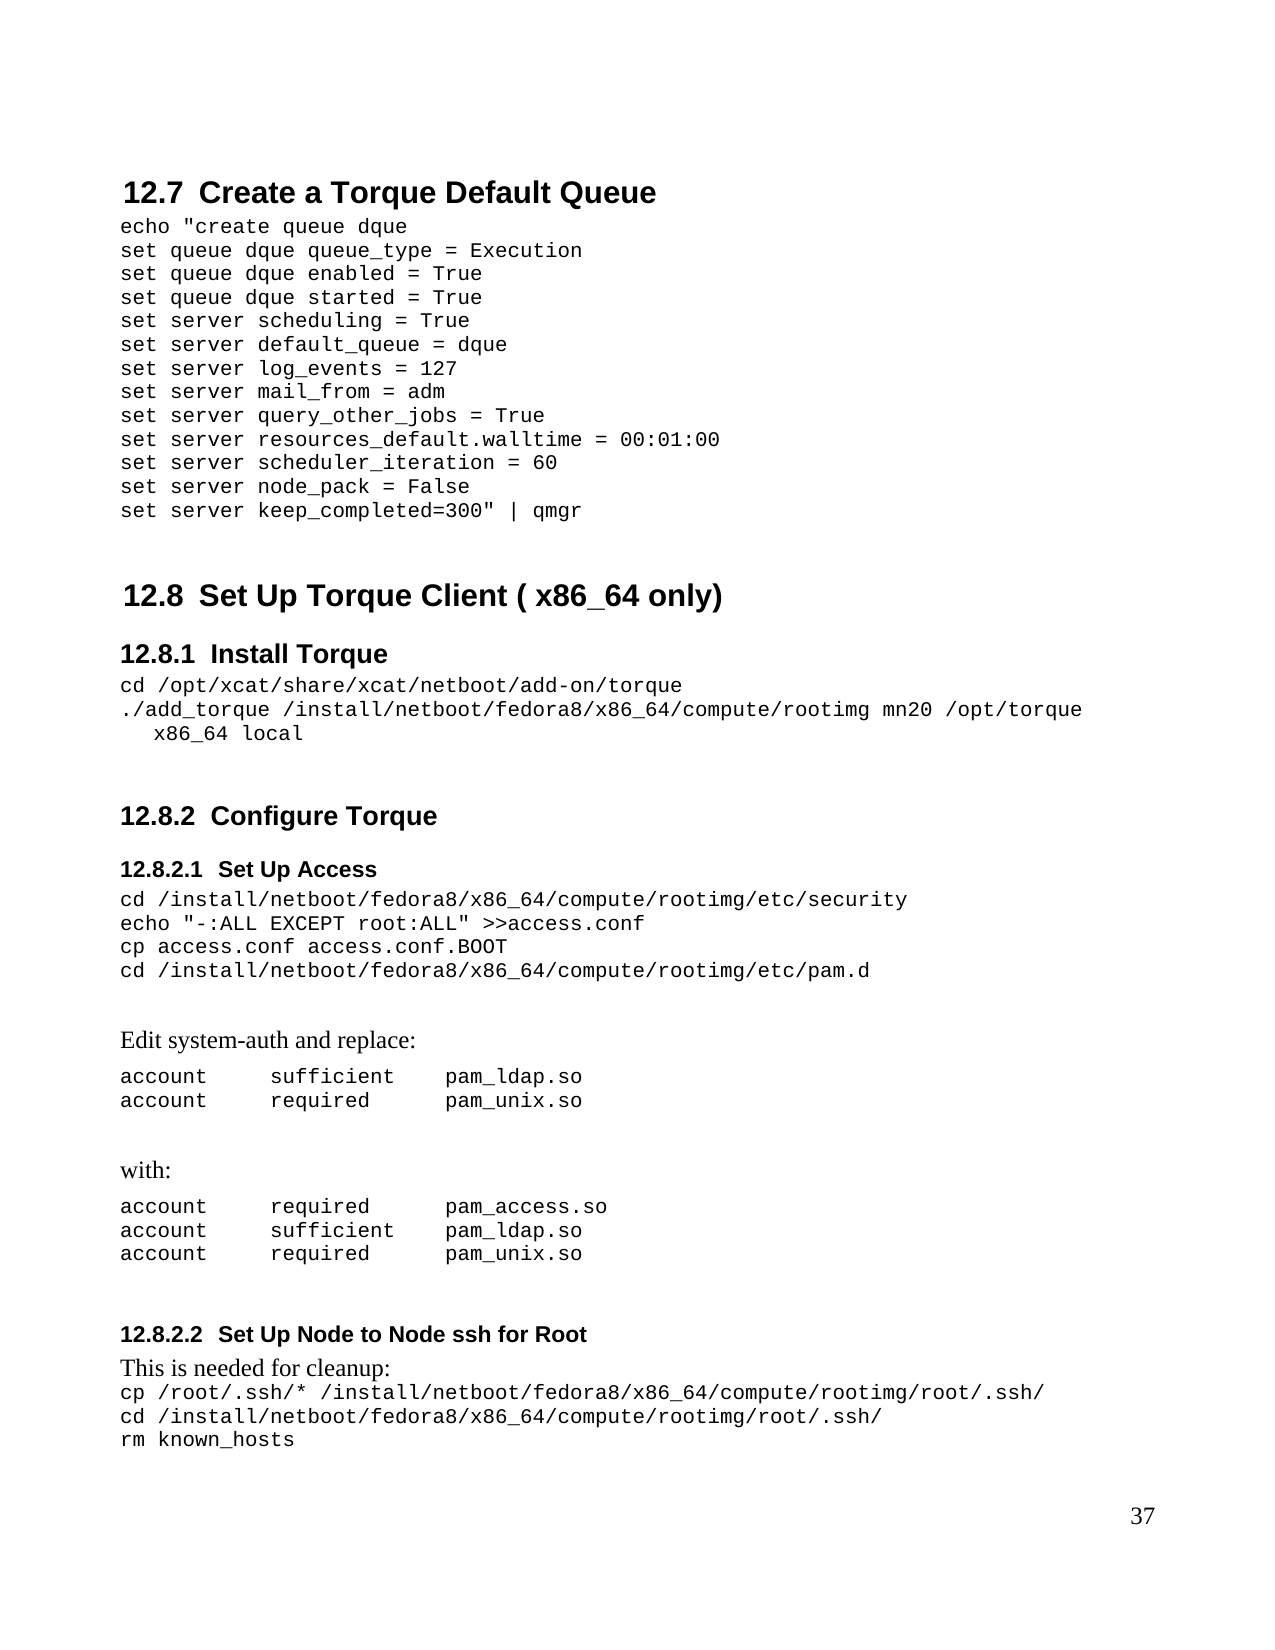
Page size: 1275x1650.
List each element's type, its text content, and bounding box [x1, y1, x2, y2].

text account required pam_unix.so [120, 1090, 1155, 1113]
text account sufficient pam_ldap.so [120, 1219, 1155, 1243]
text set server scheduling = True [120, 311, 1155, 334]
text set server node_pack = False [120, 476, 1155, 500]
text cp /root/.ssh/* /install/netboot/fedora8/x86_64/compute/rootimg/root/.ssh/ [120, 1382, 1155, 1406]
text set server scheduler_iteration = 60 [120, 452, 1155, 476]
text set queue dque enabled = True [120, 263, 1155, 287]
text set server query_other_jobs = True [120, 405, 1155, 429]
subtitle Set Up Access [120, 856, 1155, 883]
text cp access.conf access.conf.BOOT [120, 936, 1155, 960]
text set server keep_completed=300" | qmgr [120, 500, 1155, 523]
text set server default_queue = dque [120, 334, 1155, 358]
text account sufficient pam_ldap.so [120, 1066, 1155, 1090]
text cd /opt/xcat/share/xcat/netboot/add-on/torque [120, 676, 1155, 699]
subtitle Create a Torque Default Queue [123, 174, 1155, 210]
text set queue dque queue_type = Execution [120, 239, 1155, 263]
subtitle Set Up Node to Node ssh for Root [120, 1321, 1155, 1347]
text with: [120, 1155, 1155, 1183]
text set server mail_from = adm [120, 381, 1155, 405]
text set server resources_default.walltime = 00:01:00 [120, 429, 1155, 452]
text account required pam_unix.so [120, 1243, 1155, 1267]
text set server log_events = 127 [120, 358, 1155, 381]
subtitle Install Torque [120, 638, 1155, 669]
text rm known_hosts [120, 1429, 1155, 1453]
text set queue dque started = True [120, 287, 1155, 311]
text account required pam_access.so [120, 1196, 1155, 1219]
subtitle Configure Torque [120, 800, 1155, 831]
text echo "-:ALL EXCEPT root:ALL" >>access.conf [120, 913, 1155, 936]
subtitle Set Up Torque Client ( x86_64 only) [123, 577, 1155, 613]
text cd /install/netboot/fedora8/x86_64/compute/rootimg/root/.ssh/ [120, 1406, 1155, 1429]
text echo "create queue dque [120, 216, 1155, 239]
text This is needed for cleanup: [120, 1353, 1155, 1382]
text ./add_torque /install/netboot/fedora8/x86_64/compute/rootimg mn20 /opt/torque x86_64 local [120, 699, 1155, 746]
text cd /install/netboot/fedora8/x86_64/compute/rootimg/etc/security [120, 889, 1155, 913]
text cd /install/netboot/fedora8/x86_64/compute/rootimg/etc/pam.d [120, 960, 1155, 984]
text Edit system-auth and replace: [120, 1025, 1155, 1054]
